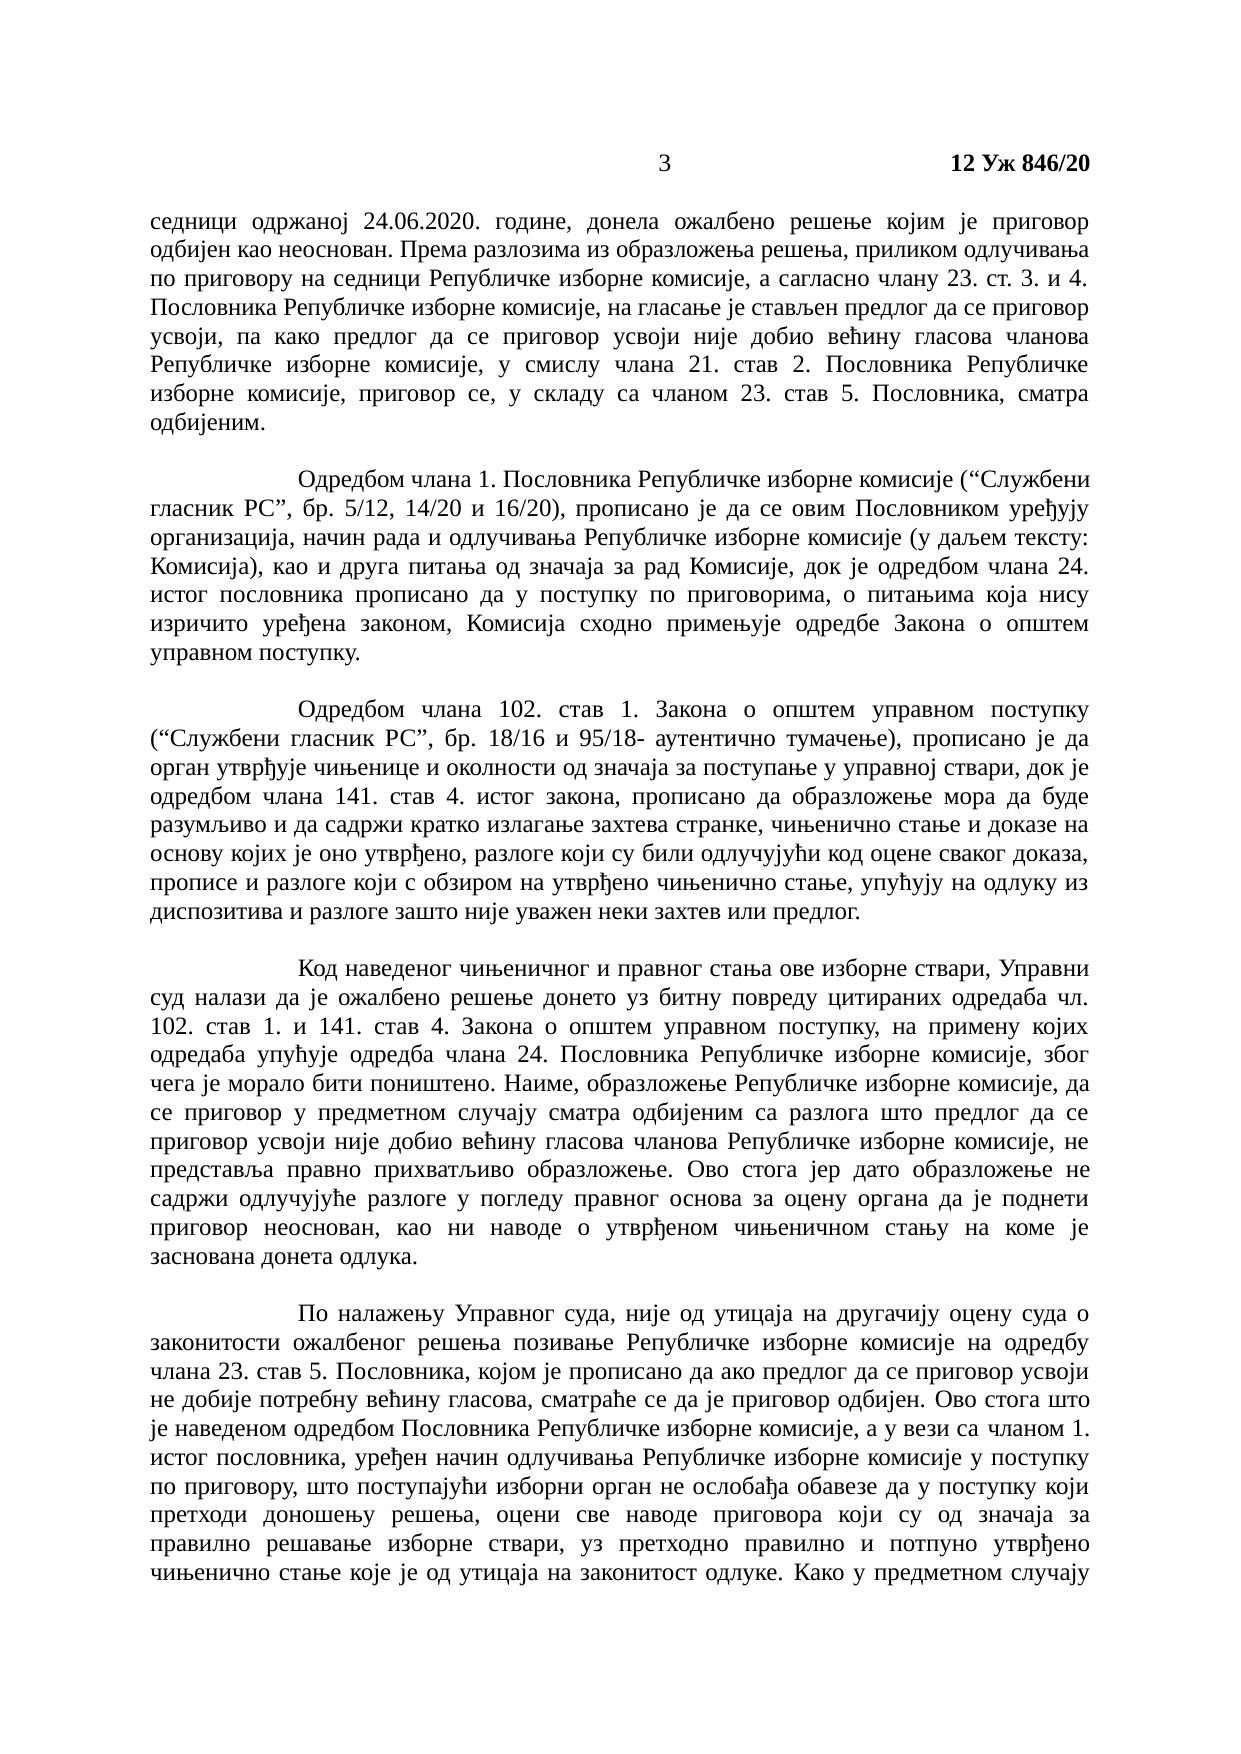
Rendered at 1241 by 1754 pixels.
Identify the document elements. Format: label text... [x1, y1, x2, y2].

text Одредбом члана 102. став 1. Закона о општем управном поступку (“Службени гласник РС”, бр. 18/16 и 95/18- аутентично тумачење), прописано је да орган утврђује чињенице и околности од значаја за поступање у управној ствари, док је одредбом члана 141. став 4. истог закона, прописано да образложење мора да буде разумљиво и да садржи кратко излагање захтева странке, чињенично стање и доказе на основу којих је оно утврђено, разлоге који су били одлучујући код оцене сваког доказа, прописе и разлоге који с обзиром на утврђено чињенично стање, упућују на одлуку из диспозитива и разлоге зашто није уважен неки захтев или предлог. [150, 694, 1090, 924]
text Код наведеног чињеничног и правног стања ове изборне ствари, Управни суд налази да је ожалбено решење донето уз битну повреду цитираних одредаба чл. 102. став 1. и 141. став 4. Закона о општем управном поступку, на примену којих одредаба упућује одредба члана 24. Пословника Републичке изборне комисије, због чега је морало бити поништено. Наиме, образложење Републичке изборне комисије, да се приговор у предметном случају сматра одбијеним са разлога што предлог да се приговор усвоји није добио већину гласова чланова Републичке изборне комисије, не представља правно прихватљиво образложење. Ово стога јер дато образложење не садржи одлучујуће разлоге у погледу правног основа за оцену органа да је поднети приговор неоснован, као ни наводе о утврђеном чињеничном стању на коме је заснована донета одлука. [150, 953, 1090, 1269]
text Одредбом члана 1. Пословника Републичке изборне комисије (“Службени гласник РС”, бр. 5/12, 14/20 и 16/20), прописано је да се овим Пословником уређују организација, начин рада и одлучивања Републичке изборне комисије (у даљем тексту: Комисија), као и друга питања од значаја за рад Комисије, док је одредбом члана 24. истог пословника прописано да у поступку по приговорима, о питањима која нису изричито уређена законом, Комисија сходно примењује одредбе Закона о општем управном поступку. [150, 464, 1090, 666]
text По налажењу Управног суда, није од утицаја на другачију оцену суда о законитости ожалбеног решења позивање Републичке изборне комисије на одредбу члана 23. став 5. Пословника, којом је прописано да ако предлог да се приговор усвоји не добије потребну већину гласова, сматраће се да је приговор одбијен. Ово стога што је наведеном одредбом Пословника Републичке изборне комисије, а у вези са чланом 1. истог пословника, уређен начин одлучивања Републичке изборне комисије у поступку по приговору, што поступајући изборни орган не ослобађа обавезе да у поступку који претходи доношењу решења, оцени све наводе приговора који су од значаја за правилно решавање изборне ствари, уз претходно правилно и потпуно утврђено чињенично стање које је од утицаја на законитост одлуке. Како у предметном случају [150, 1298, 1090, 1586]
text седници одржаној 24.06.2020. године, донела ожалбено решење којим је приговор одбијен као неоснован. Према разлозима из образложења решења, приликом одлучивања по приговору на седници Републичке изборне комисије, а сагласно члану 23. ст. 3. и 4. Пословника Републичке изборне комисије, на гласање је стављен предлог да се приговор усвоји, па како предлог да се приговор усвоји није добио већину гласова чланова Републичке изборне комисије, у смислу члана 21. став 2. Пословника Републичке изборне комисије, приговор се, у складу са чланом 23. став 5. Пословника, сматра одбијеним. [150, 206, 1090, 436]
